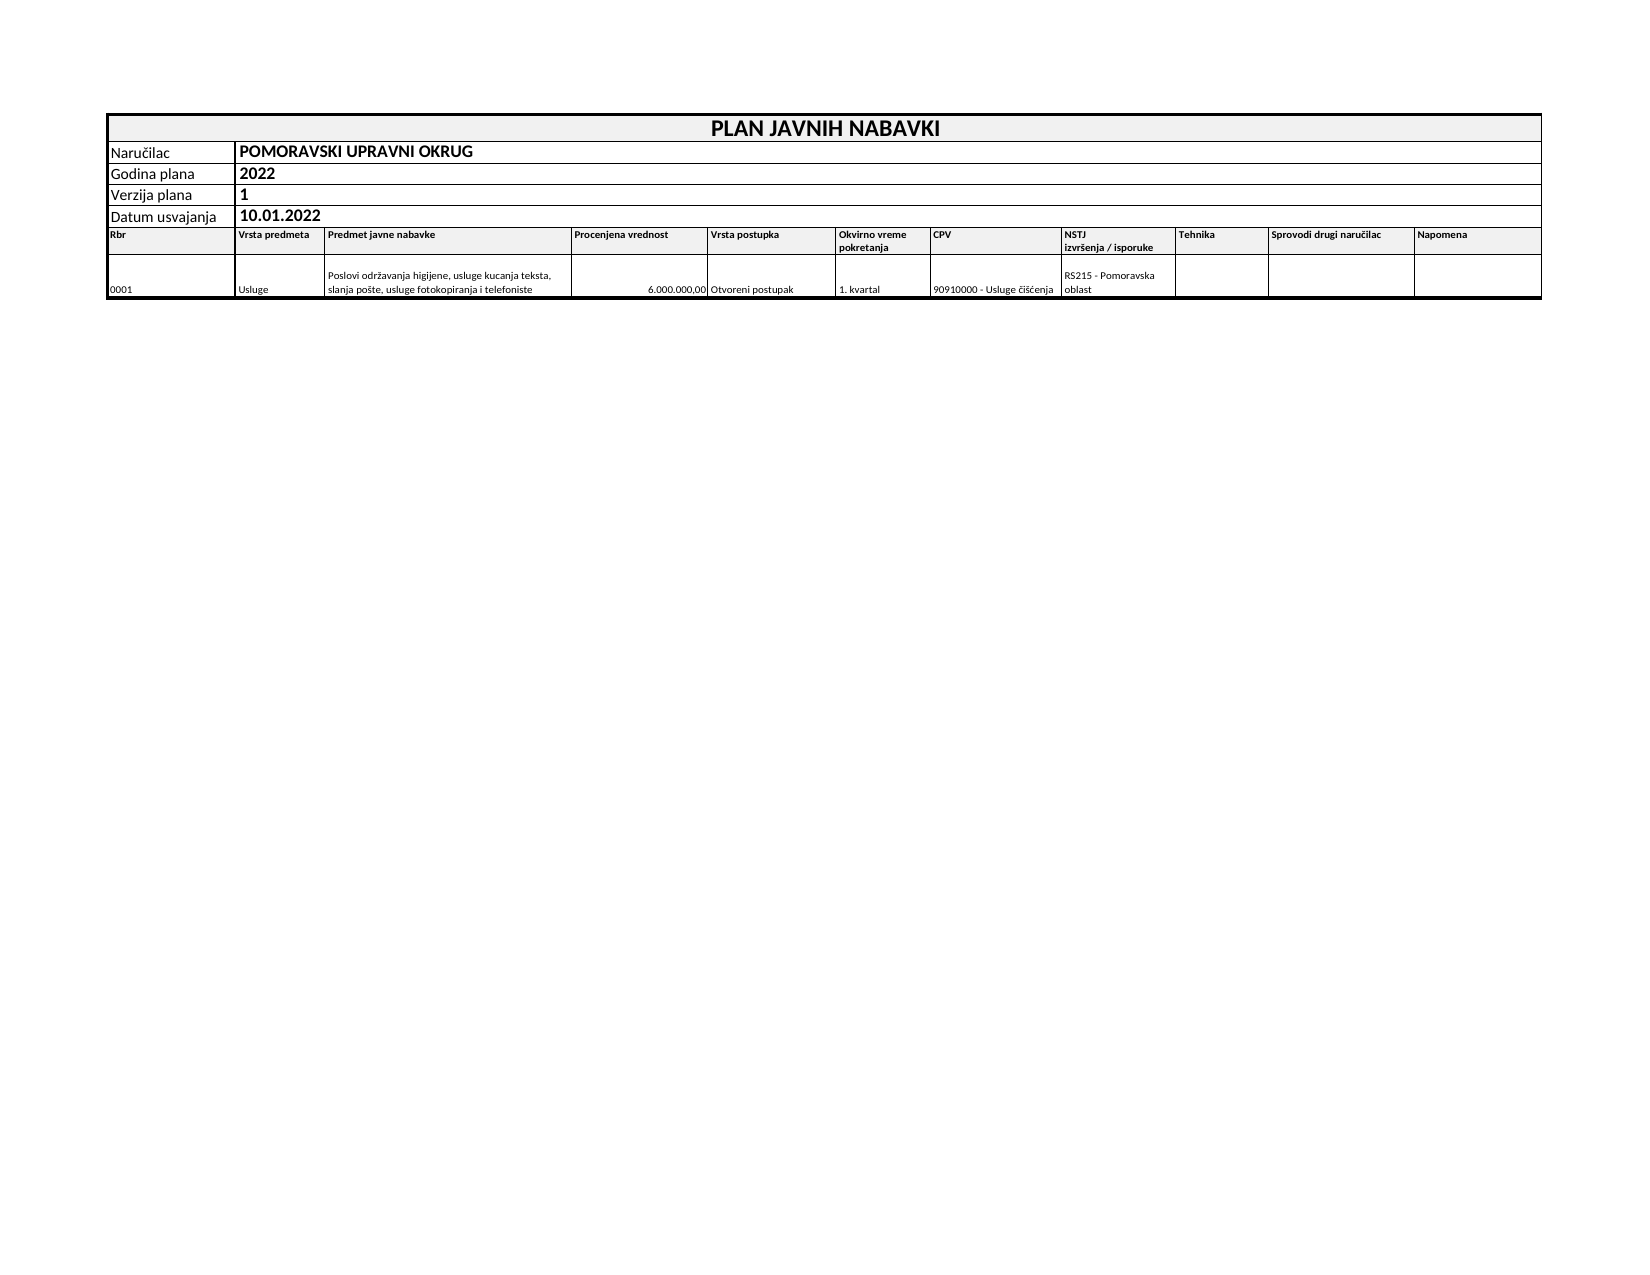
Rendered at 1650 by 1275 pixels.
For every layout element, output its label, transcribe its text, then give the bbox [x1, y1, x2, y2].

table_cell POMORAVSKI UPRAVNI OKRUG [236, 142, 1541, 163]
table_cell CPV [931, 228, 1061, 254]
table_cell Vrsta postupka [708, 228, 835, 254]
table_cell 1 [236, 185, 1541, 205]
table_cell Verzija plana [109, 185, 234, 205]
table_cell Tehnika [1176, 228, 1268, 254]
table_header PLAN JAVNIH NABAVKI [109, 116, 1541, 141]
table_cell NSTJ izvršenja / isporuke [1062, 228, 1175, 254]
table_cell [1176, 255, 1268, 296]
table_cell Procenjena vrednost [572, 228, 707, 254]
table_cell Sprovodi drugi naručilac [1269, 228, 1414, 254]
table_cell Napomena [1415, 228, 1541, 254]
table_cell Rbr [109, 228, 234, 254]
table_cell Predmet javne nabavke [325, 228, 571, 254]
table_cell Poslovi održavanja higijene, usluge kucanja teksta, slanja pošte, usluge fotokopiranja i telefoniste [325, 255, 571, 296]
table_cell Okvirno vreme pokretanja [836, 228, 930, 254]
table_cell Vrsta predmeta [236, 228, 324, 254]
table_cell Godina plana [109, 164, 234, 184]
table_cell Usluge [236, 255, 324, 296]
table_cell [1415, 255, 1541, 296]
table_cell Otvoreni postupak [708, 255, 835, 296]
table_cell [1269, 255, 1414, 296]
table_cell 2022 [236, 164, 1541, 184]
table_cell 10.01.2022 [236, 206, 1541, 227]
table_cell Datum usvajanja [109, 206, 234, 227]
table_cell 1. kvartal [836, 255, 930, 296]
table_cell RS215 - Pomoravska oblast [1062, 255, 1175, 296]
table_cell 90910000 - Usluge čišćenja [931, 255, 1061, 296]
table_cell Naručilac [109, 142, 234, 163]
table_cell 6.000.000,00 [572, 255, 707, 296]
table_cell 0001 [109, 255, 234, 296]
